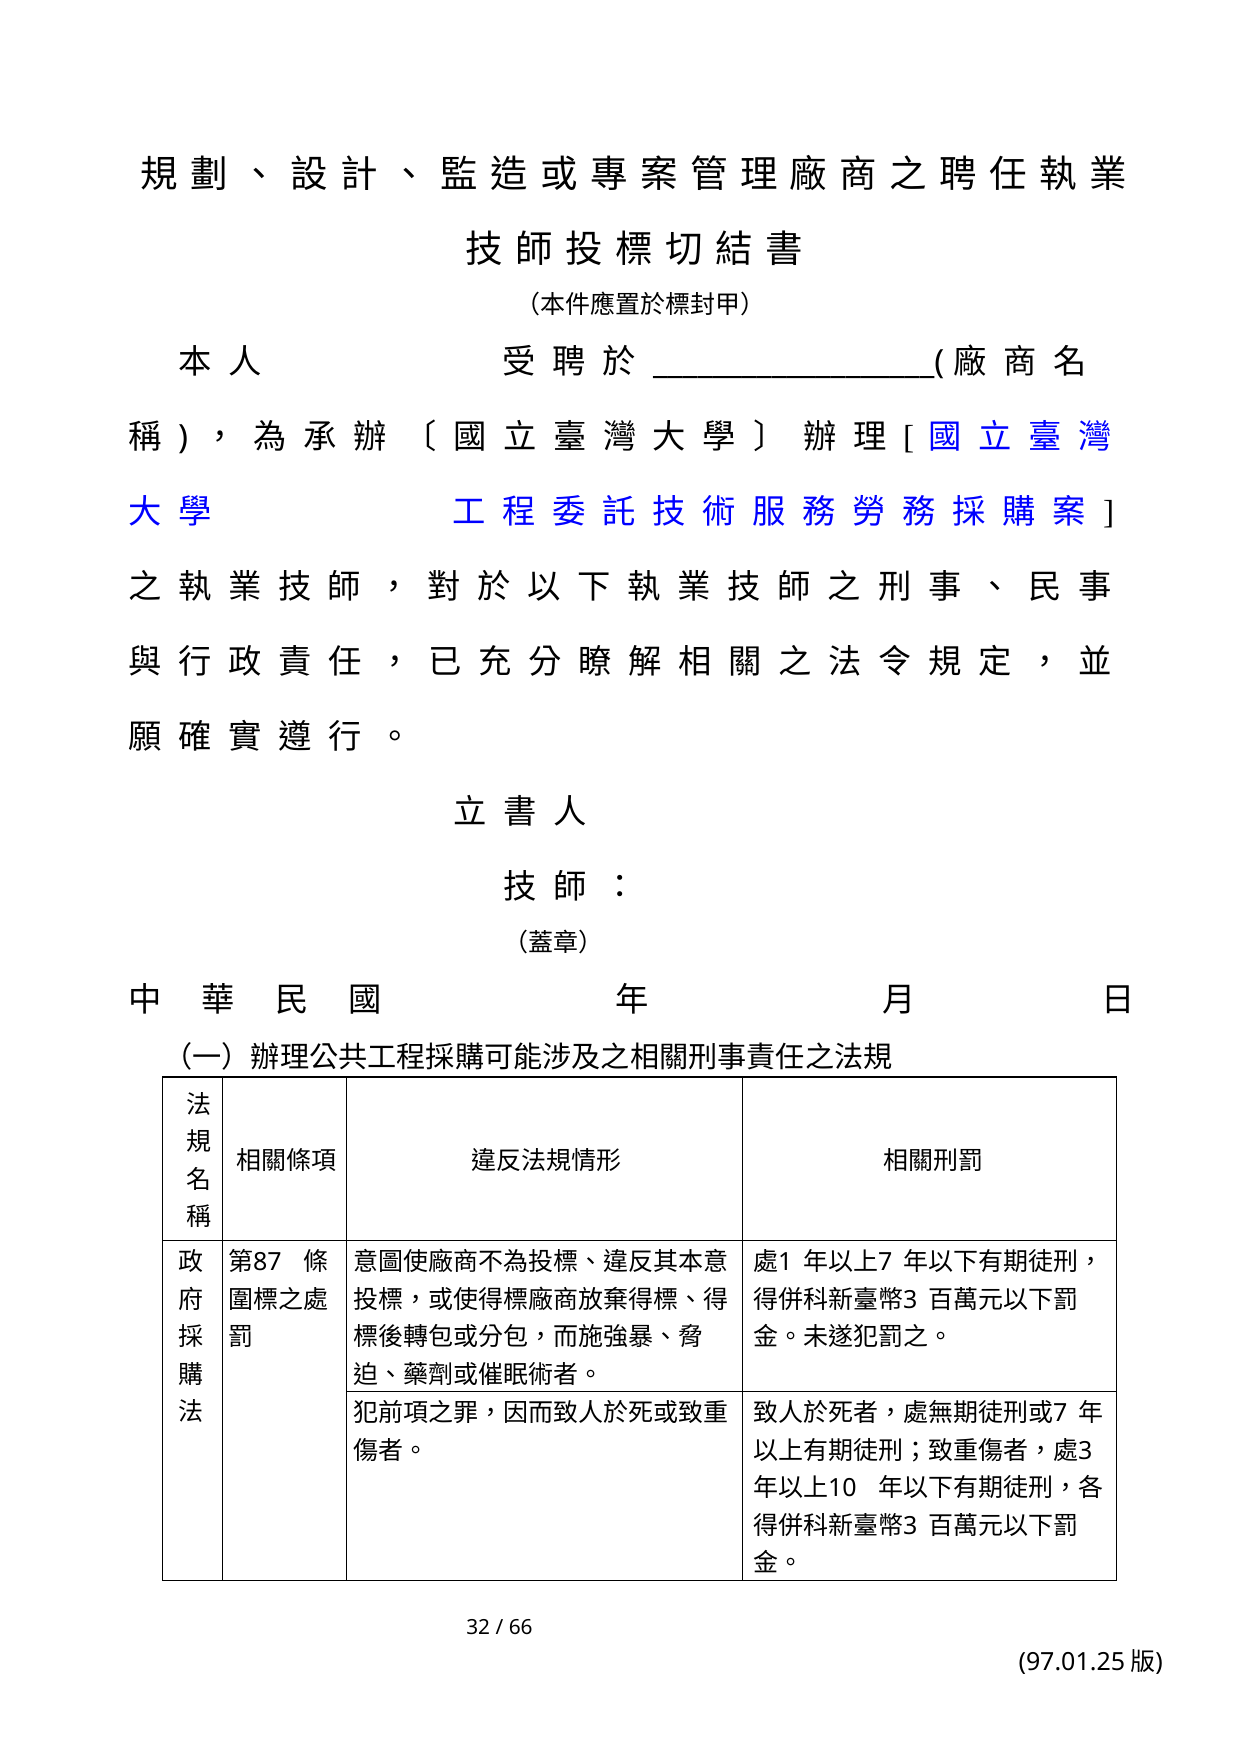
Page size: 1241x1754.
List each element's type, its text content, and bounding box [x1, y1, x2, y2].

table_header 相關刑罰 [743, 1078, 1116, 1240]
text （一）辦理公共工程採購可能涉及之相關刑事責任之法規 [163, 1034, 1136, 1076]
text 規劃、設計、監造或專案管理廠商之聘任執業技師投標切結書 [128, 134, 1153, 284]
table_cell 犯前項之罪，因而致人於死或致重傷者。 [347, 1392, 742, 1579]
table_cell 政府採購法 [163, 1241, 222, 1579]
text 立書人 [453, 772, 1153, 847]
table_header 違反法規情形 [347, 1078, 742, 1240]
table_header 法規名稱 [163, 1078, 222, 1240]
table_cell 第87條 圍標之處罰 [223, 1241, 346, 1579]
table_cell 意圖使廠商不為投標、違反其本意投標，或使得標廠商放棄得標、得標後轉包或分包，而施強暴、脅迫、藥劑或催眠術者。 [347, 1241, 742, 1391]
text 本人 受聘於___________________(廠商名稱)，為承辦〔國立臺灣大學〕辦理[國立臺灣大學 工程委託技術服務勞務採購案]之執業技師，對於以下執業技師之刑事、民事與行政責任，已充分瞭解相關之法令規定，並願確實遵行。 [128, 322, 1153, 772]
table_cell 處1年以上7年以下有期徒刑，得併科新臺幣3百萬元以下罰金。未遂犯罰之。 [743, 1241, 1116, 1391]
text 技師： （蓋章） [503, 847, 1153, 959]
table_cell 致人於死者，處無期徒刑或7年以上有期徒刑；致重傷者，處3年以上10年以下有期徒刑，各得併科新臺幣3百萬元以下罰金。 [743, 1392, 1116, 1579]
text （本件應置於標封甲） [128, 284, 1153, 322]
text 中華民國 年 月 日 [128, 959, 1153, 1034]
table_header 相關條項 [223, 1078, 346, 1240]
